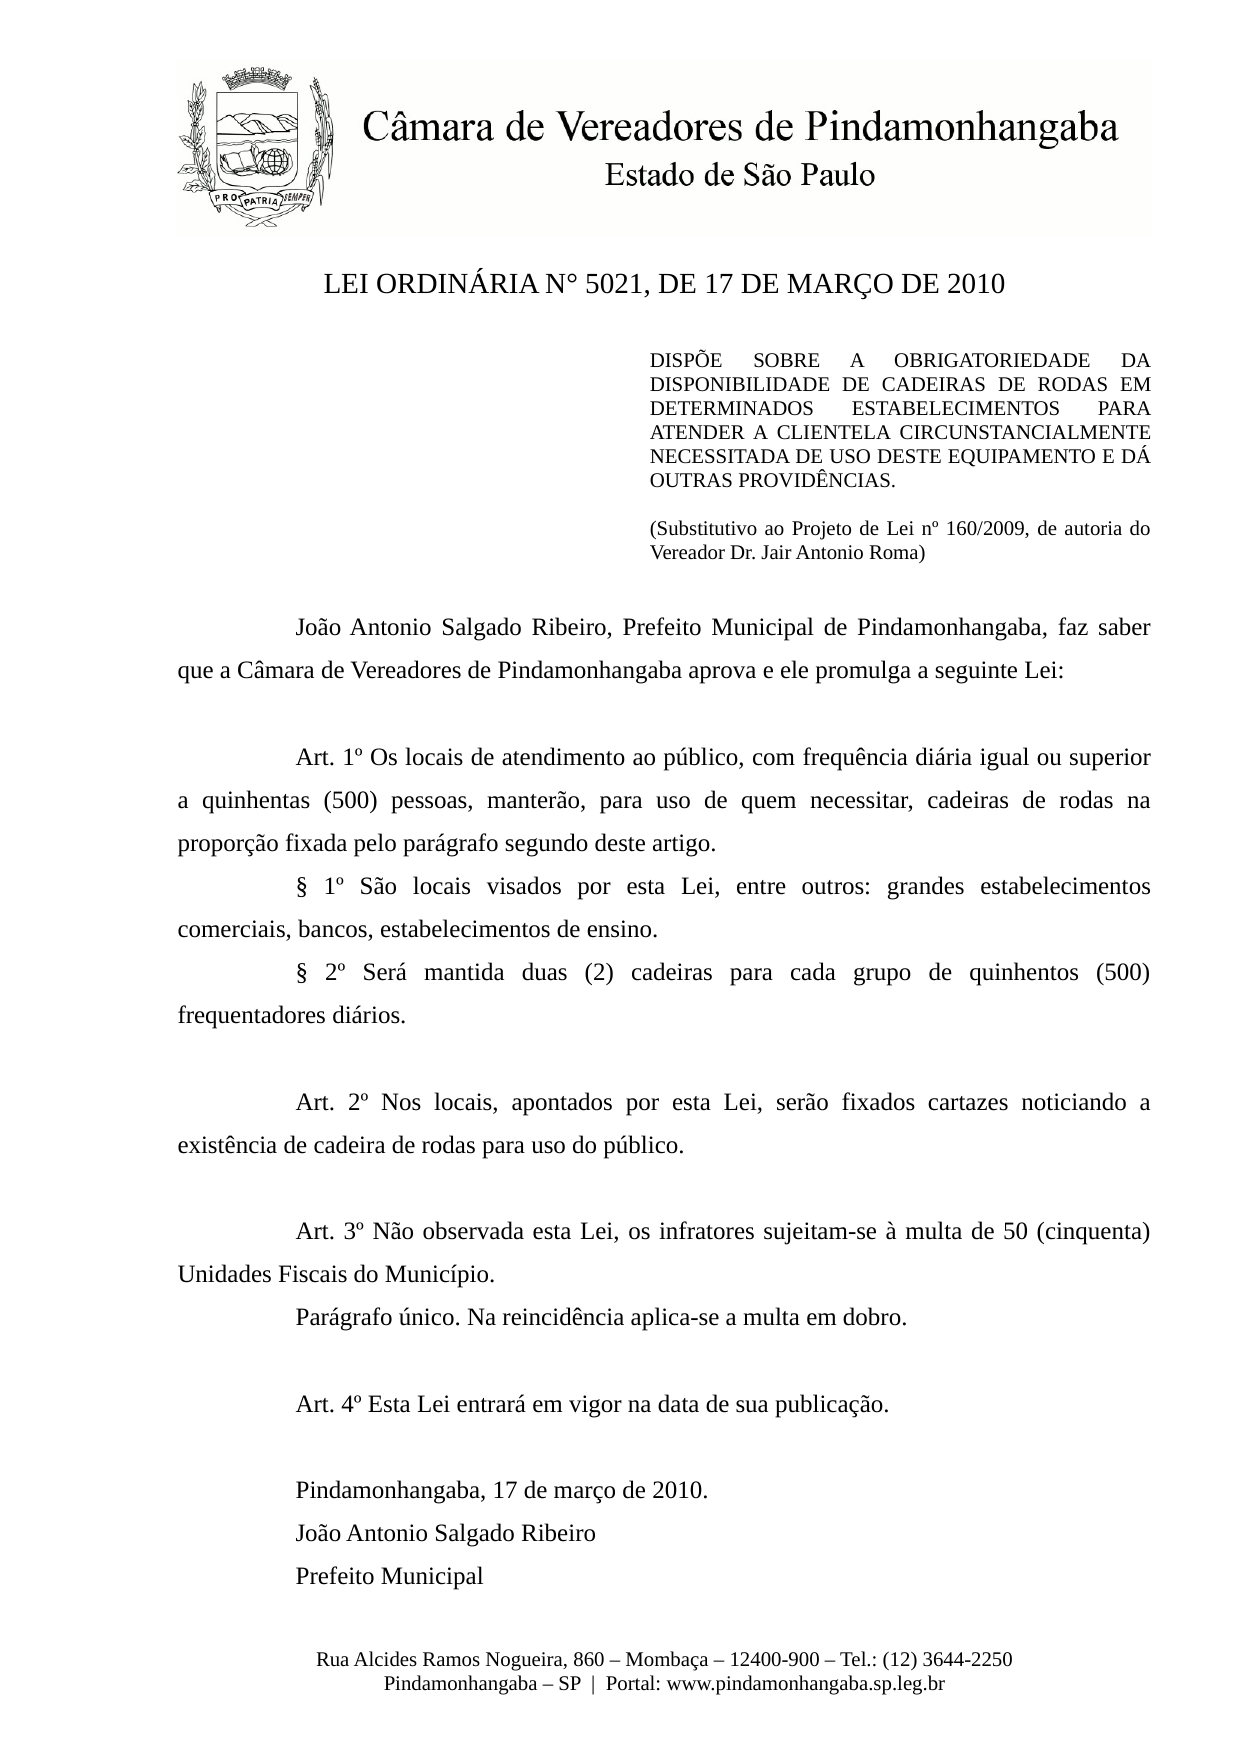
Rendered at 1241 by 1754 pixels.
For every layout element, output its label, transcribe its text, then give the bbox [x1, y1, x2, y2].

text § 2º Será mantida duas (2) cadeiras para cada grupo de quinhentos (500) frequentadores diários. [177, 957, 1152, 1029]
text João Antonio Salgado Ribeiro, Prefeito Municipal de Pindamonhangaba, faz saber que a Câmara de Vereadores de Pindamonhangaba aprova e ele promulga a seguinte Lei: [177, 612, 1152, 684]
text Pindamonhangaba, 17 de março de 2010. [177, 1475, 1152, 1504]
text § 1º São locais visados por esta Lei, entre outros: grandes estabelecimentos comerciais, bancos, estabelecimentos de ensino. [177, 871, 1152, 943]
text Art. 1º Os locais de atendimento ao público, com frequência diária igual ou superior a quinhentas (500) pessoas, manterão, para uso de quem necessitar, cadeiras de rodas na proporção fixada pelo parágrafo segundo deste artigo. [177, 742, 1152, 857]
text Art. 2º Nos locais, apontados por esta Lei, serão fixados cartazes noticiando a existência de cadeira de rodas para uso do público. [177, 1087, 1152, 1159]
text Art. 4º Esta Lei entrará em vigor na data de sua publicação. [177, 1389, 1152, 1417]
text João Antonio Salgado Ribeiro [177, 1518, 1152, 1547]
text Art. 3º Não observada esta Lei, os infratores sujeitam-se à multa de 50 (cinquenta) Unidades Fiscais do Município. [177, 1216, 1152, 1288]
text Prefeito Municipal [177, 1561, 1152, 1590]
text Parágrafo único. Na reincidência aplica-se a multa em dobro. [177, 1302, 1152, 1331]
text DISPÕE SOBRE A OBRIGATORIEDADE DA DISPONIBILIDADE DE CADEIRAS DE RODAS EM DETERMINADOS ESTABELECIMENTOS PARA ATENDER A CLIENTELA CIRCUNSTANCIALMENTE NECESSITADA DE USO DESTE EQUIPAMENTO E DÁ OUTRAS PROVIDÊNCIAS. [649, 348, 1152, 492]
text (Substitutivo ao Projeto de Lei nº 160/2009, de autoria do Vereador Dr. Jair Antonio Roma) [649, 516, 1152, 564]
picture [177, 59, 1152, 236]
text LEI ORDINÁRIA N° 5021, de 17 de março de 2010 [177, 266, 1152, 299]
